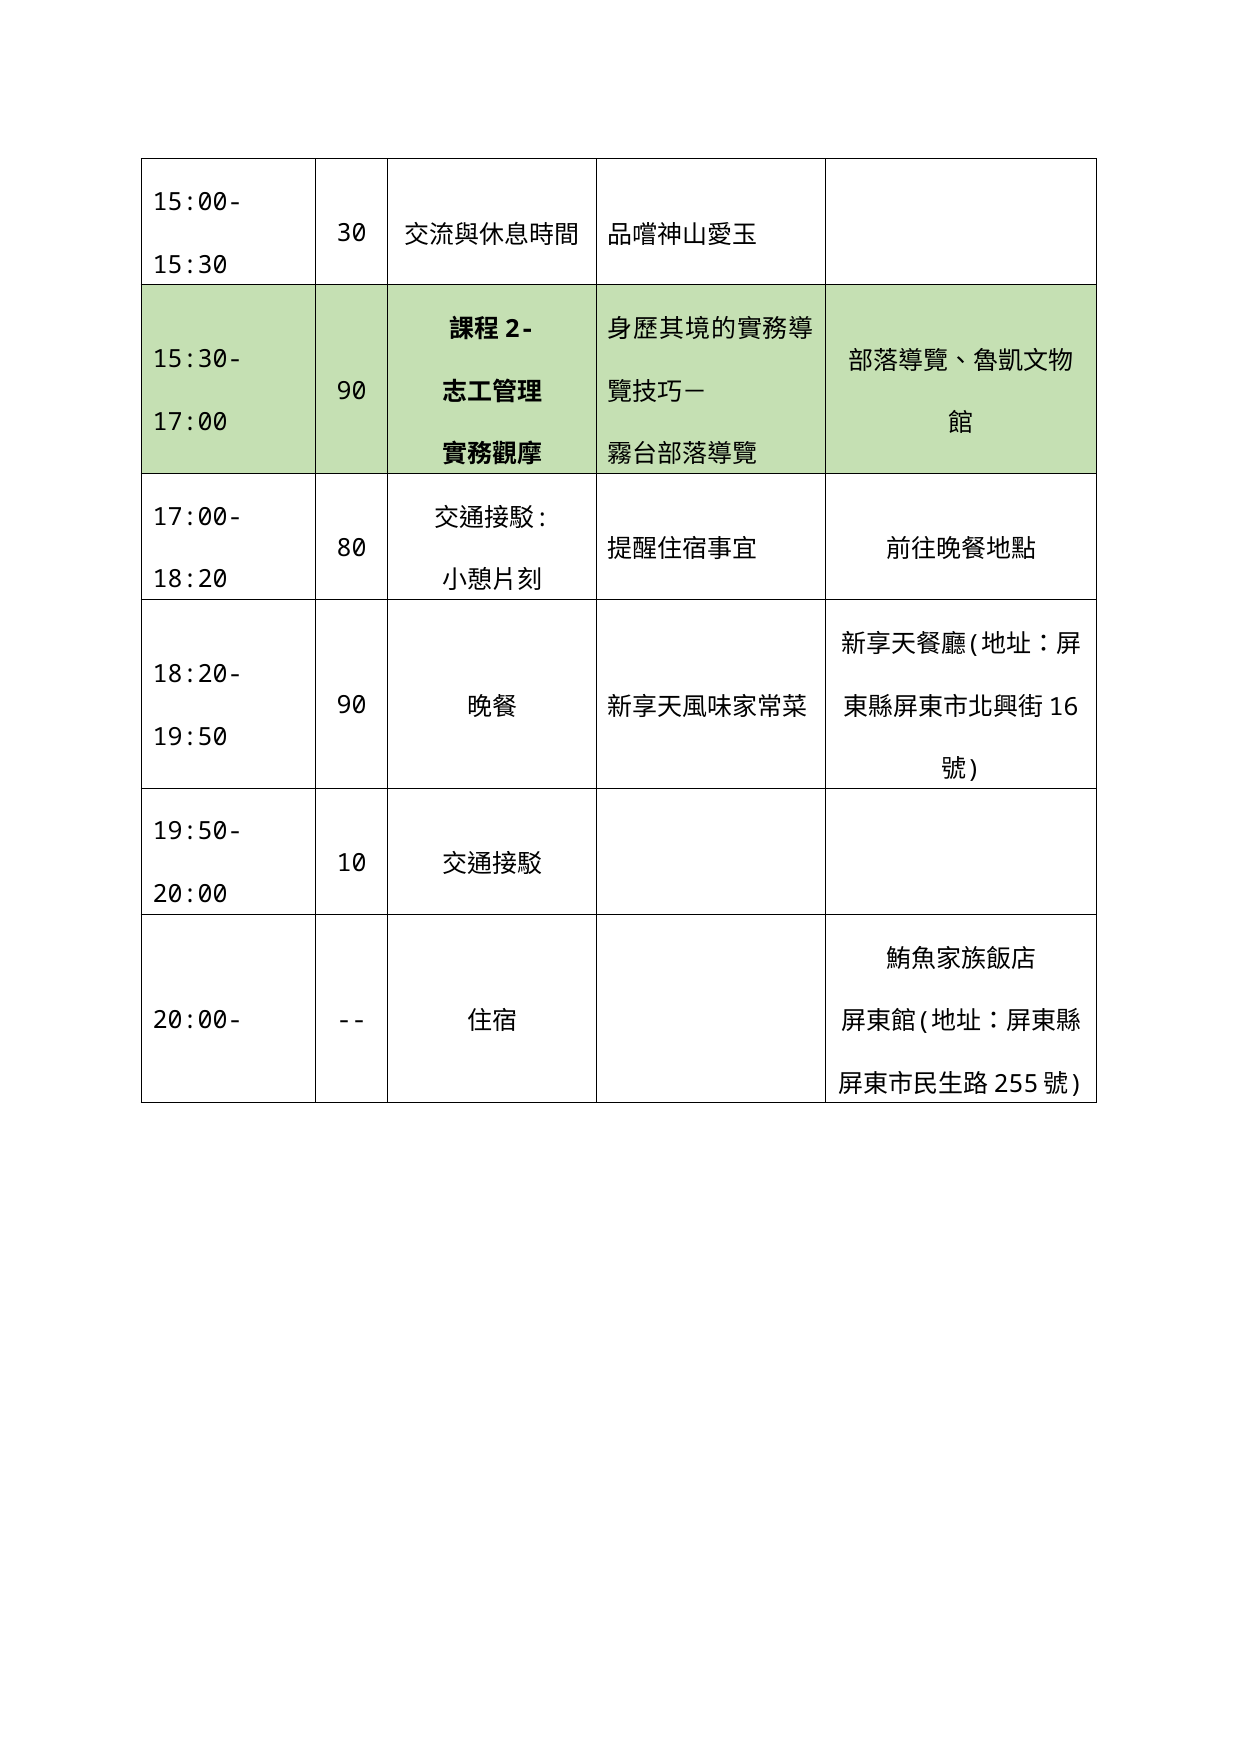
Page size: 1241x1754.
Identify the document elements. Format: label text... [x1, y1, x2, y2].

table_cell 新享天餐廳(地址：屏東縣屏東市北興街16號) [826, 600, 1096, 787]
table_cell 品嚐神山愛玉 [597, 159, 825, 284]
table_cell 90 [316, 600, 387, 787]
table_cell 30 [316, 159, 387, 284]
table_cell [597, 789, 825, 913]
table_cell 交流與休息時間 [388, 159, 596, 284]
table_cell 課程2- 志工管理 實務觀摩 [388, 285, 596, 473]
table_cell 19:50-20:00 [142, 789, 315, 913]
table_cell [597, 915, 825, 1102]
table_cell 17:00-18:20 [142, 474, 315, 599]
table_cell 15:30-17:00 [142, 285, 315, 473]
table_cell 晚餐 [388, 600, 596, 787]
table_cell 90 [316, 285, 387, 473]
table_cell 身歷其境的實務導覽技巧－ 霧台部落導覽 [597, 285, 825, 473]
table_cell 前往晚餐地點 [826, 474, 1096, 599]
table_cell 鮪魚家族飯店 屏東館(地址：屏東縣屏東市民生路255號) [826, 915, 1096, 1102]
table_cell [826, 789, 1096, 913]
table_cell 交通接駁: 小憩片刻 [388, 474, 596, 599]
table_cell 20:00- [142, 915, 315, 1102]
table_cell 交通接駁 [388, 789, 596, 913]
table_cell 新享天風味家常菜 [597, 600, 825, 787]
table_cell 18:20-19:50 [142, 600, 315, 787]
table_cell -- [316, 915, 387, 1102]
table_cell 提醒住宿事宜 [597, 474, 825, 599]
table_cell 住宿 [388, 915, 596, 1102]
table_cell [826, 159, 1096, 284]
table_cell 15:00-15:30 [142, 159, 315, 284]
table_cell 10 [316, 789, 387, 913]
table_cell 80 [316, 474, 387, 599]
table_cell 部落導覽、魯凱文物館 [826, 285, 1096, 473]
